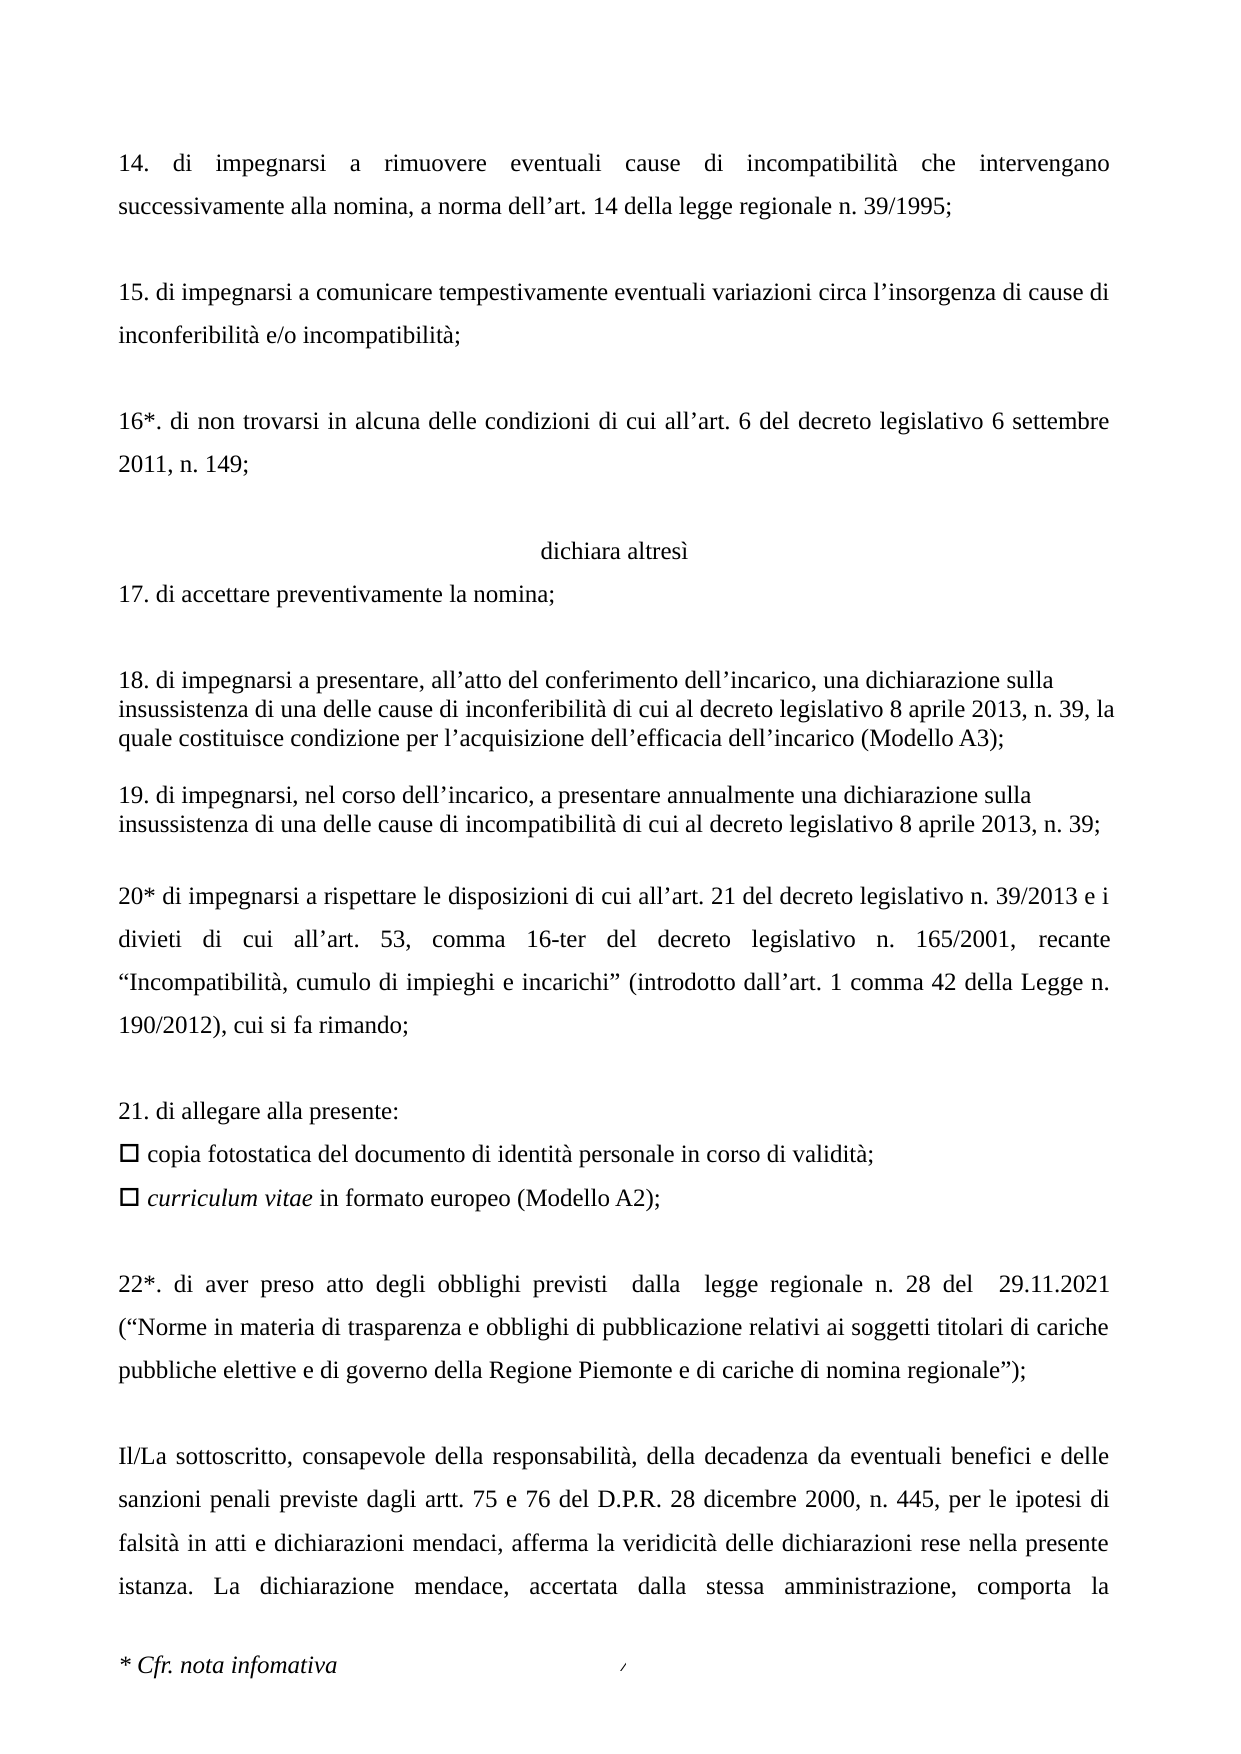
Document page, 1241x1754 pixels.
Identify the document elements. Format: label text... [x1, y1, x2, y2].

text 18. di impegnarsi a presentare, all’atto del conferimento dell’incarico, una dichiarazione sulla [118, 665, 1122, 694]
text dichiara altresì [118, 536, 1110, 564]
text 21. di allegare alla presente: [118, 1096, 1110, 1125]
text quale costituisce condizione per l’acquisizione dell’efficacia dell’incarico (Modello A3); [118, 723, 1122, 751]
text  copia fotostatica del documento di identità personale in corso di validità; [118, 1139, 1110, 1168]
text 22*. di aver preso atto degli obblighi previsti dalla legge regionale n. 28 del 29.11.2021 (“Norme in materia di trasparenza e obblighi di pubblicazione relativi ai soggetti titolari di cariche pubbliche elettive e di governo della Regione Piemonte e di cariche di nomina regionale”); [118, 1269, 1110, 1384]
text insussistenza di una delle cause di inconferibilità di cui al decreto legislativo 8 aprile 2013, n. 39, la [118, 694, 1122, 723]
text  curriculum vitae in formato europeo (Modello A2); [118, 1183, 1110, 1211]
text 19. di impegnarsi, nel corso dell’incarico, a presentare annualmente una dichiarazione sulla [118, 780, 1122, 809]
text 17. di accettare preventivamente la nomina; [118, 579, 1110, 608]
text Il/La sottoscritto, consapevole della responsabilità, della decadenza da eventuali benefici e delle sanzioni penali previste dagli artt. 75 e 76 del D.P.R. 28 dicembre 2000, n. 445, per le ipotesi di falsità in atti e dichiarazioni mendaci, afferma la veridicità delle dichiarazioni rese nella presente istanza. La dichiarazione mendace, accertata dalla stessa amministrazione, comporta la [118, 1441, 1110, 1599]
text 20* di impegnarsi a rispettare le disposizioni di cui all’art. 21 del decreto legislativo n. 39/2013 e i divieti di cui all’art. 53, comma 16-ter del decreto legislativo n. 165/2001, recante “Incompatibilità, cumulo di impieghi e incarichi” (introdotto dall’art. 1 comma 42 della Legge n. 190/2012), cui si fa rimando; [118, 881, 1110, 1039]
text insussistenza di una delle cause di incompatibilità di cui al decreto legislativo 8 aprile 2013, n. 39; [118, 809, 1122, 838]
text 16*. di non trovarsi in alcuna delle condizioni di cui all’art. 6 del decreto legislativo 6 settembre 2011, n. 149; [118, 406, 1110, 478]
text 15. di impegnarsi a comunicare tempestivamente eventuali variazioni circa l’insorgenza di cause di inconferibilità e/o incompatibilità; [118, 277, 1110, 349]
text 14. di impegnarsi a rimuovere eventuali cause di incompatibilità che intervengano successivamente alla nomina, a norma dell’art. 14 della legge regionale n. 39/1995; [118, 148, 1110, 219]
